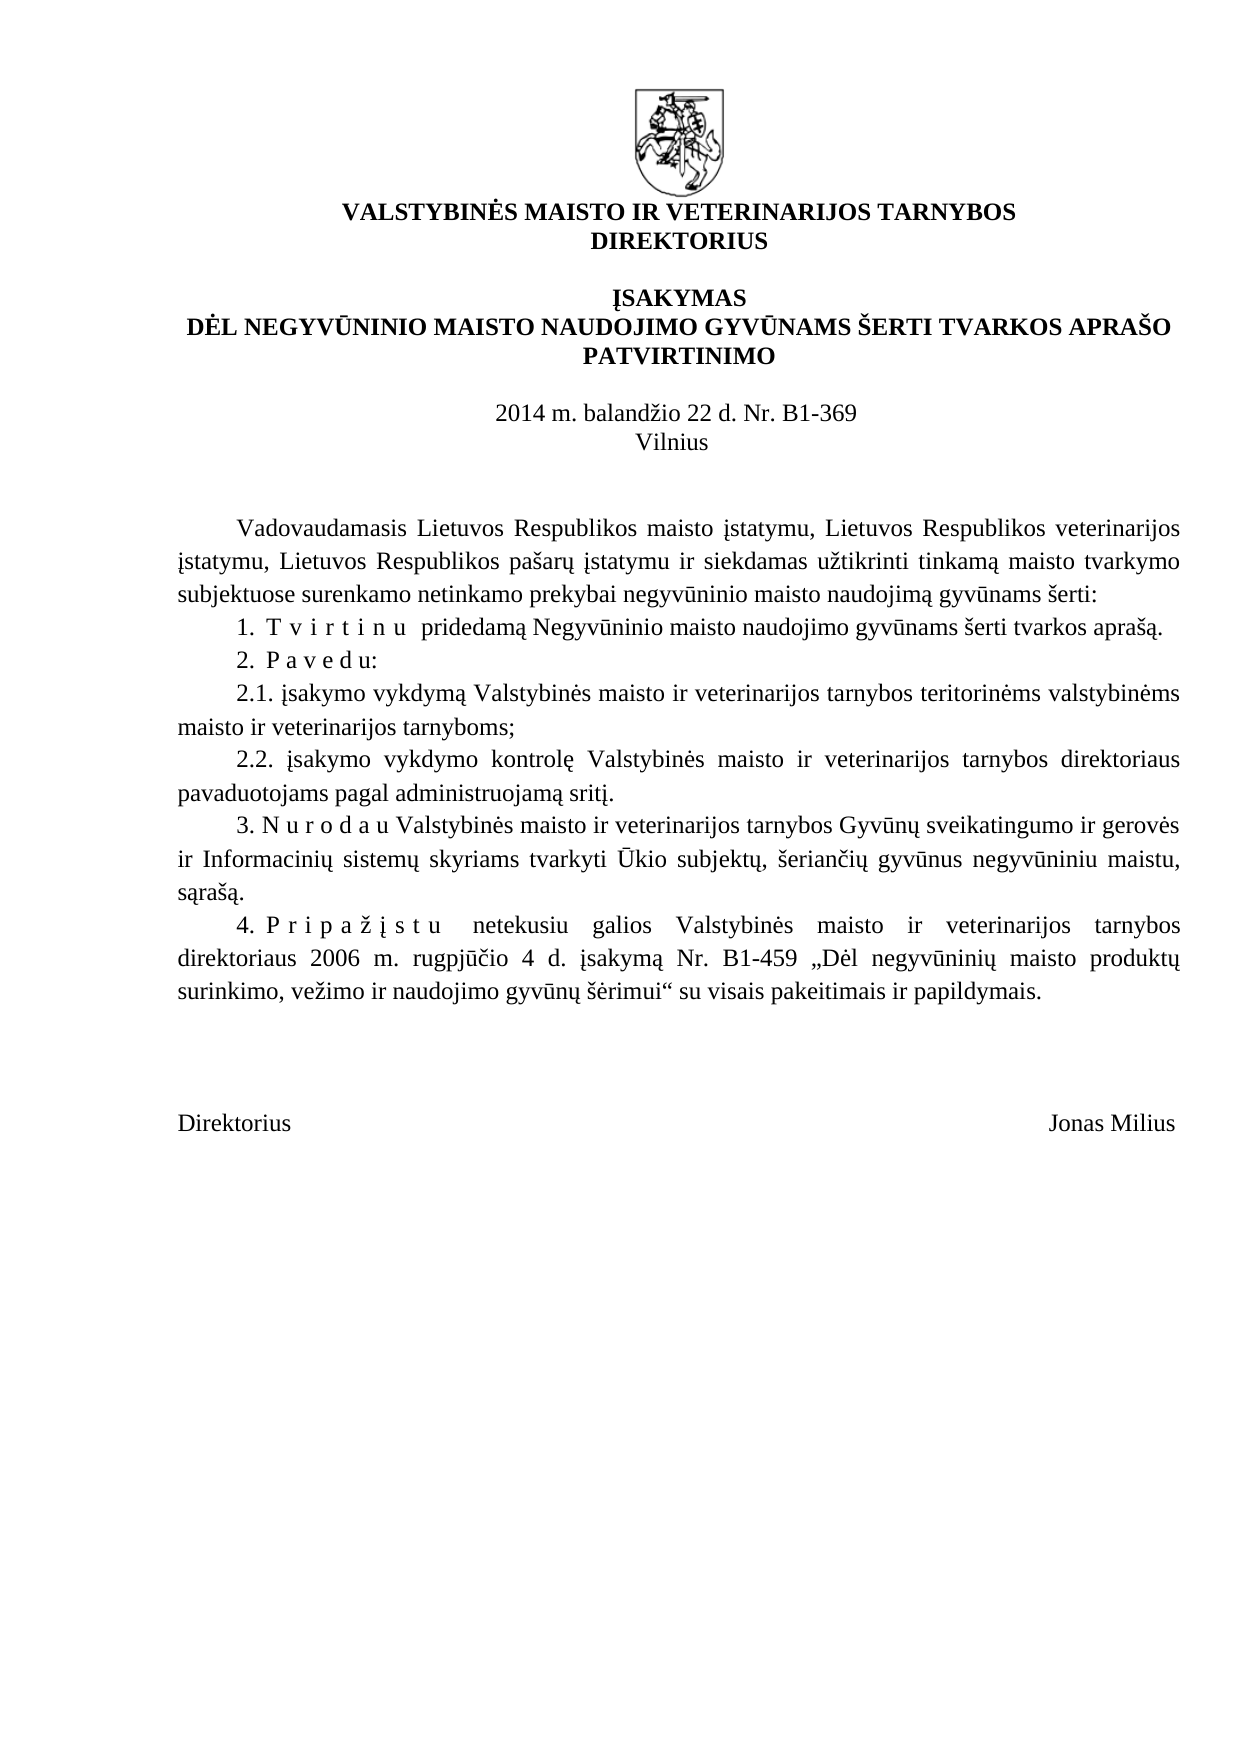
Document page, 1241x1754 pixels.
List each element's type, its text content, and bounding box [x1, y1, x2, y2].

text 3. N u r o d a u Valstybinės maisto ir veterinarijos tarnybos Gyvūnų sveikatingumo ir gerovės ir Informacinių sistemų skyriams tvarkyti Ūkio subjektų, šeriančių gyvūnus negyvūniniu maistu, sąrašą. [177, 811, 1181, 905]
text 1. Tvirtinu pridedamą Negyvūninio maisto naudojimo gyvūnams šerti tvarkos aprašą. [177, 612, 1181, 641]
text Vadovaudamasis Lietuvos Respublikos maisto įstatymu, Lietuvos Respublikos veterinarijos įstatymu, Lietuvos Respublikos pašarų įstatymu ir siekdamas užtikrinti tinkamą maisto tvarkymo subjektuose surenkamo netinkamo prekybai negyvūninio maisto naudojimą gyvūnams šerti: [177, 513, 1181, 608]
text Direktorius Jonas Milius [177, 1108, 1181, 1137]
text Vilnius [177, 427, 1166, 456]
text 2014 m. balandžio 22 d. Nr. B1-369 [177, 398, 1181, 427]
text 4. Pripažįstu netekusiu galios Valstybinės maisto ir veterinarijos tarnybos direktoriaus 2006 m. rugpjūčio 4 d. įsakymą Nr. B1-459 „Dėl negyvūninių maisto produktų surinkimo, vežimo ir naudojimo gyvūnų šėrimui“ su visais pakeitimais ir papildymais. [177, 910, 1181, 1004]
text DIREKTORIUS [177, 226, 1181, 255]
text VALSTYBINĖS MAISTO IR VETERINARIJOS TARNYBOS [177, 197, 1181, 226]
text 2. P a v e d u: [177, 646, 1181, 674]
text DĖL NEGYVŪNINIO MAISTO NAUDOJIMO GYVŪNAMS ŠERTI TVARKOS APRAŠO patvirtinimo [177, 312, 1181, 370]
text ĮSAKYMAS [177, 283, 1181, 312]
text 2.2. įsakymo vykdymo kontrolę Valstybinės maisto ir veterinarijos tarnybos direktoriaus pavaduotojams pagal administruojamą sritį. [177, 744, 1181, 806]
text 2.1. įsakymo vykdymą Valstybinės maisto ir veterinarijos tarnybos teritorinėms valstybinėms maisto ir veterinarijos tarnyboms; [177, 678, 1181, 740]
